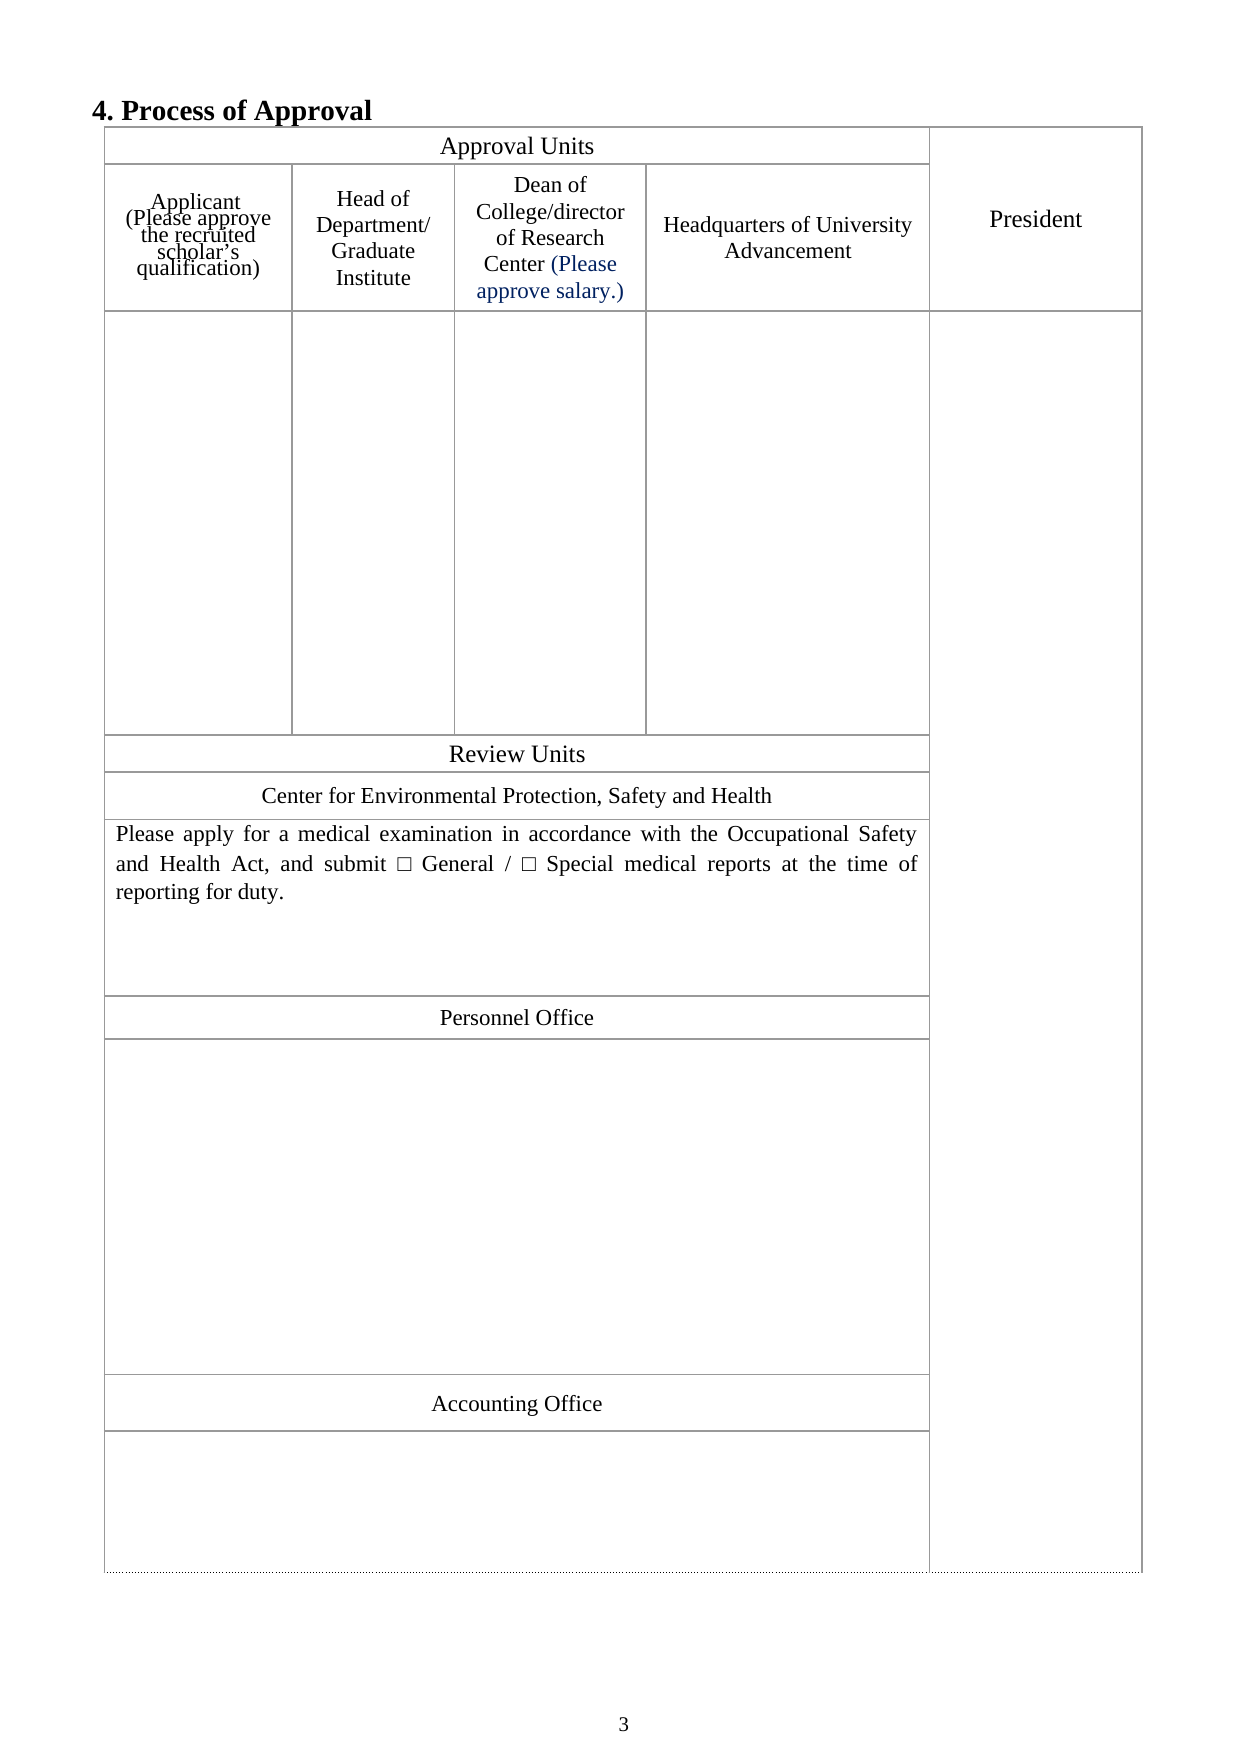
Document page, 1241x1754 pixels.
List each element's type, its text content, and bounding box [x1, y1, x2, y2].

table_cell [105, 312, 291, 734]
table_cell Personnel Office [105, 997, 929, 1038]
table_cell Accounting Office [105, 1375, 929, 1430]
table_cell [455, 312, 645, 734]
table_header Approval Units [105, 128, 929, 163]
table_cell [293, 312, 454, 734]
table_cell Review Units [105, 736, 929, 771]
table_header President [930, 128, 1141, 310]
table_cell Please apply for a medical examination in accordance with the Occupational Safety and Health Act, and submit □ General / □ Special medical reports at the time of reporting for duty. [105, 820, 929, 995]
text 4. Process of Approval [92, 89, 1122, 126]
table_cell [647, 312, 929, 734]
table_cell Dean of College/director of Research Center (Please approve salary.) [455, 165, 645, 310]
table_cell Applicant (Please approve the recruited scholar’s qualification) [105, 165, 291, 310]
table_cell [105, 1432, 929, 1572]
table_cell Center for Environmental Protection, Safety and Health [105, 773, 929, 819]
table_cell Head of Department/ Graduate Institute [293, 165, 454, 310]
table_cell Headquarters of University Advancement [647, 165, 929, 310]
table_cell [930, 312, 1141, 1572]
table_cell [105, 1040, 929, 1373]
